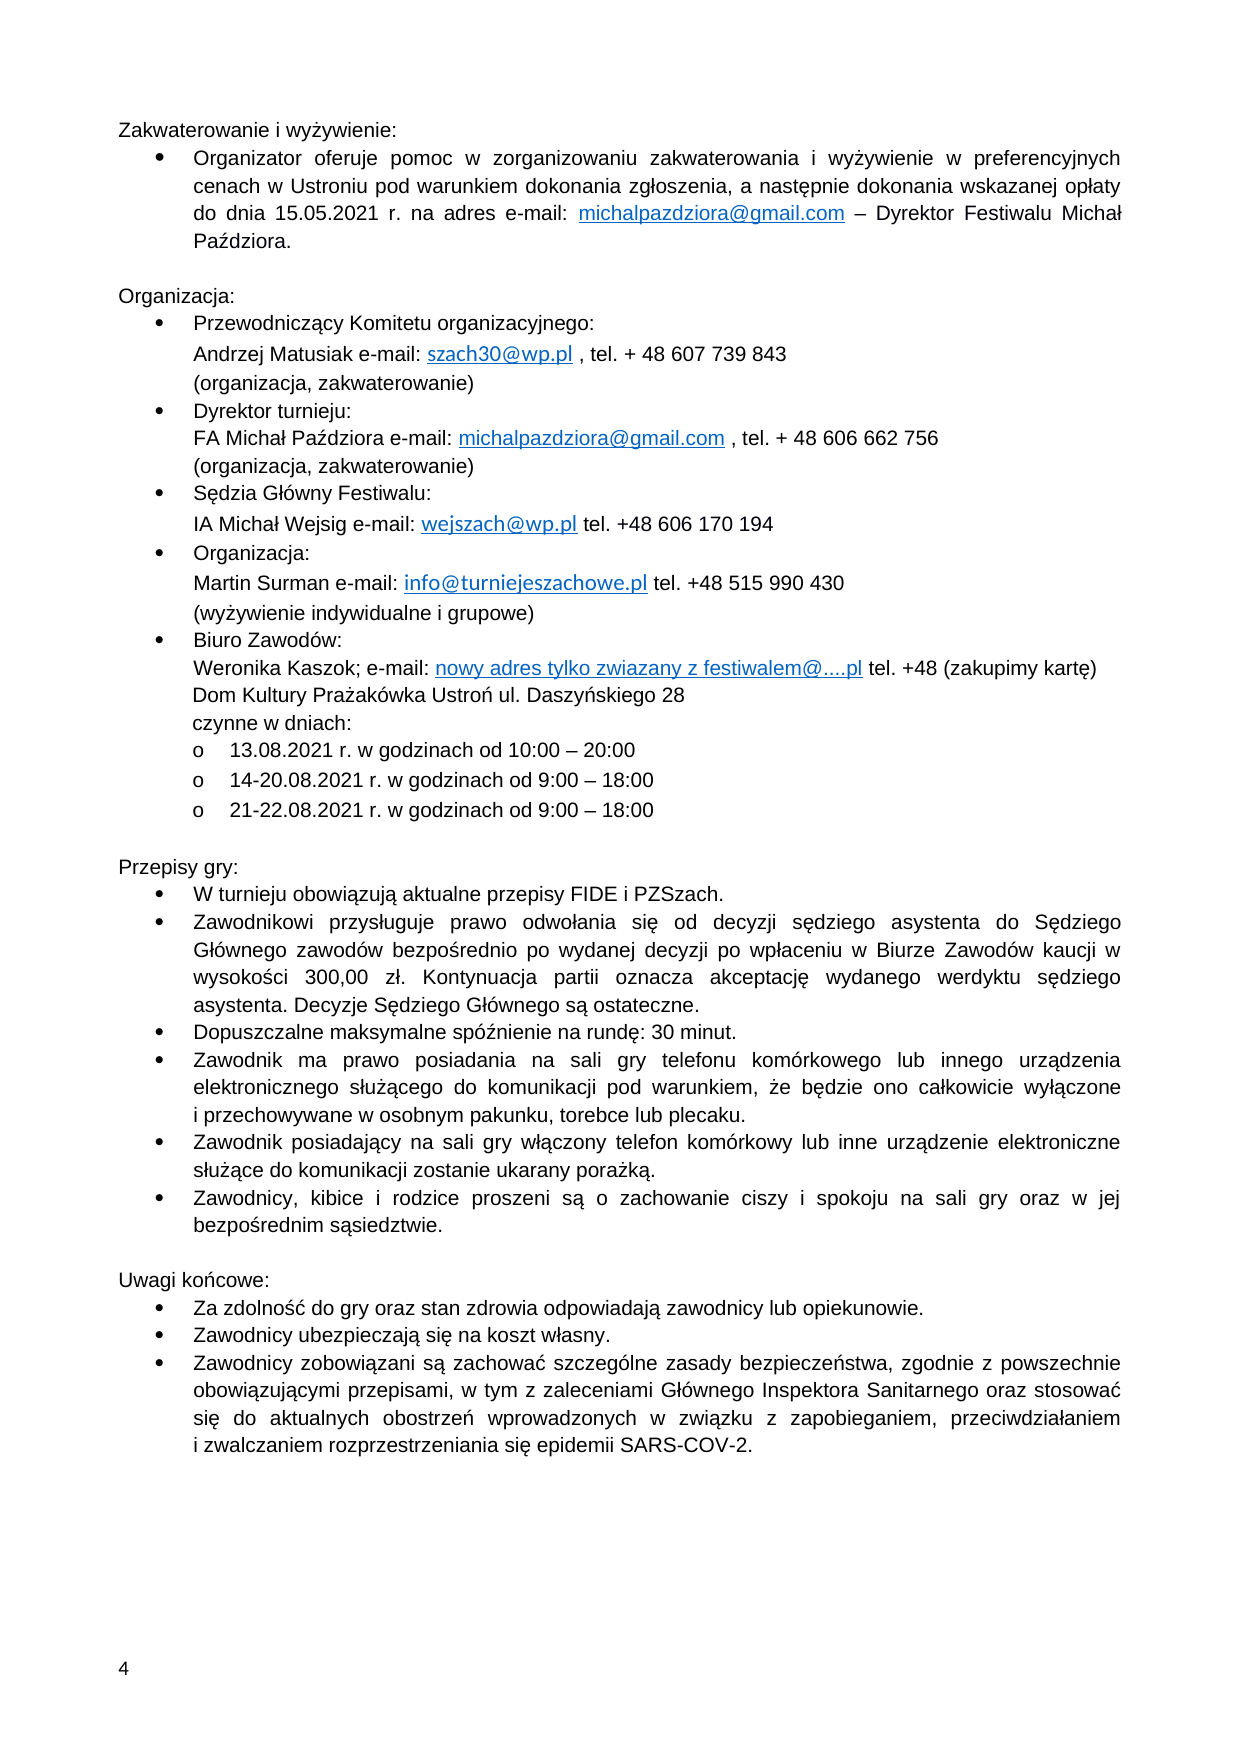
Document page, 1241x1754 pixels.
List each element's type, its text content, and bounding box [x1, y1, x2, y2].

text (organizacja, zakwaterowanie) [193, 371, 1122, 395]
list 14-20.08.2021 r. w godzinach od 9:00 – 18:00 [192, 768, 1122, 794]
text Uwagi końcowe: [118, 1268, 1122, 1292]
list Organizator oferuje pomoc w zorganizowaniu zakwaterowania i wyżywienie w preferencyjnych cenach w Ustroniu pod warunkiem dokonania zgłoszenia, a następnie dokonania wskazanej opłaty do dnia 15.05.2021 r. na adres e-mail: michalpazdziora@gmail.com – Dyrektor Festiwalu Michał Paździora. [156, 146, 1122, 253]
text Andrzej Matusiak e-mail: szach30@wp.pl , tel. + 48 607 739 843 [193, 339, 1122, 367]
list Biuro Zawodów: [156, 628, 1122, 652]
text Dom Kultury Prażakówka Ustroń ul. Daszyńskiego 28 [192, 683, 1122, 707]
list Dopuszczalne maksymalne spóźnienie na rundę: 30 minut. [156, 1020, 1122, 1044]
text Przepisy gry: [118, 855, 1122, 879]
text czynne w dniach: [192, 711, 1122, 735]
list Sędzia Główny Festiwalu: [156, 481, 1122, 505]
list Zawodnicy ubezpieczają się na koszt własny. [156, 1323, 1122, 1347]
list Dyrektor turnieju: [156, 398, 1122, 422]
list Zawodnikowi przysługuje prawo odwołania się od decyzji sędziego asystenta do Sędziego Głównego zawodów bezpośrednio po wydanej decyzji po wpłaceniu w Biurze Zawodów kaucji w wysokości 300,00 zł. Kontynuacja partii oznacza akceptację wydanego werdyktu sędziego asystenta. Decyzje Sędziego Głównego są ostateczne. [156, 910, 1122, 1016]
list Zawodnicy zobowiązani są zachować szczególne zasady bezpieczeństwa, zgodnie z powszechnie obowiązującymi przepisami, w tym z zaleceniami Głównego Inspektora Sanitarnego oraz stosować się do aktualnych obostrzeń wprowadzonych w związku z zapobieganiem, przeciwdziałaniem i zwalczaniem rozprzestrzeniania się epidemii SARS-COV-2. [156, 1351, 1122, 1457]
text (organizacja, zakwaterowanie) [193, 453, 1122, 477]
list Zawodnik ma prawo posiadania na sali gry telefonu komórkowego lub innego urządzenia elektronicznego służącego do komunikacji pod warunkiem, że będzie ono całkowicie wyłączone i przechowywane w osobnym pakunku, torebce lub plecaku. [156, 1048, 1122, 1127]
text (wyżywienie indywidualne i grupowe) [193, 601, 1122, 624]
list 13.08.2021 r. w godzinach od 10:00 – 20:00 [192, 738, 1122, 764]
list 21-22.08.2021 r. w godzinach od 9:00 – 18:00 [192, 798, 1122, 823]
text Zakwaterowanie i wyżywienie: [118, 118, 1122, 142]
list Organizacja: [156, 541, 1122, 565]
list W turnieju obowiązują aktualne przepisy FIDE i PZSzach. [156, 882, 1122, 906]
list Zawodnicy, kibice i rodzice proszeni są o zachowanie ciszy i spokoju na sali gry oraz w jej bezpośrednim sąsiedztwie. [156, 1185, 1122, 1237]
text Martin Surman e-mail: info@turniejeszachowe.pl tel. +48 515 990 430 [193, 568, 1122, 596]
text Weronika Kaszok; e-mail: nowy adres tylko zwiazany z festiwalem@....pl tel. +48 (zakupimy kartę) [193, 656, 1122, 680]
text FA Michał Paździora e-mail: michalpazdziora@gmail.com , tel. + 48 606 662 756 [193, 426, 1122, 450]
list Za zdolność do gry oraz stan zdrowia odpowiadają zawodnicy lub opiekunowie. [156, 1295, 1122, 1319]
list Przewodniczący Komitetu organizacyjnego: [156, 311, 1122, 335]
text Organizacja: [118, 284, 1122, 308]
text IA Michał Wejsig e-mail: wejszach@wp.pl tel. +48 606 170 194 [193, 509, 1122, 537]
list Zawodnik posiadający na sali gry włączony telefon komórkowy lub inne urządzenie elektroniczne służące do komunikacji zostanie ukarany porażką. [156, 1130, 1122, 1182]
